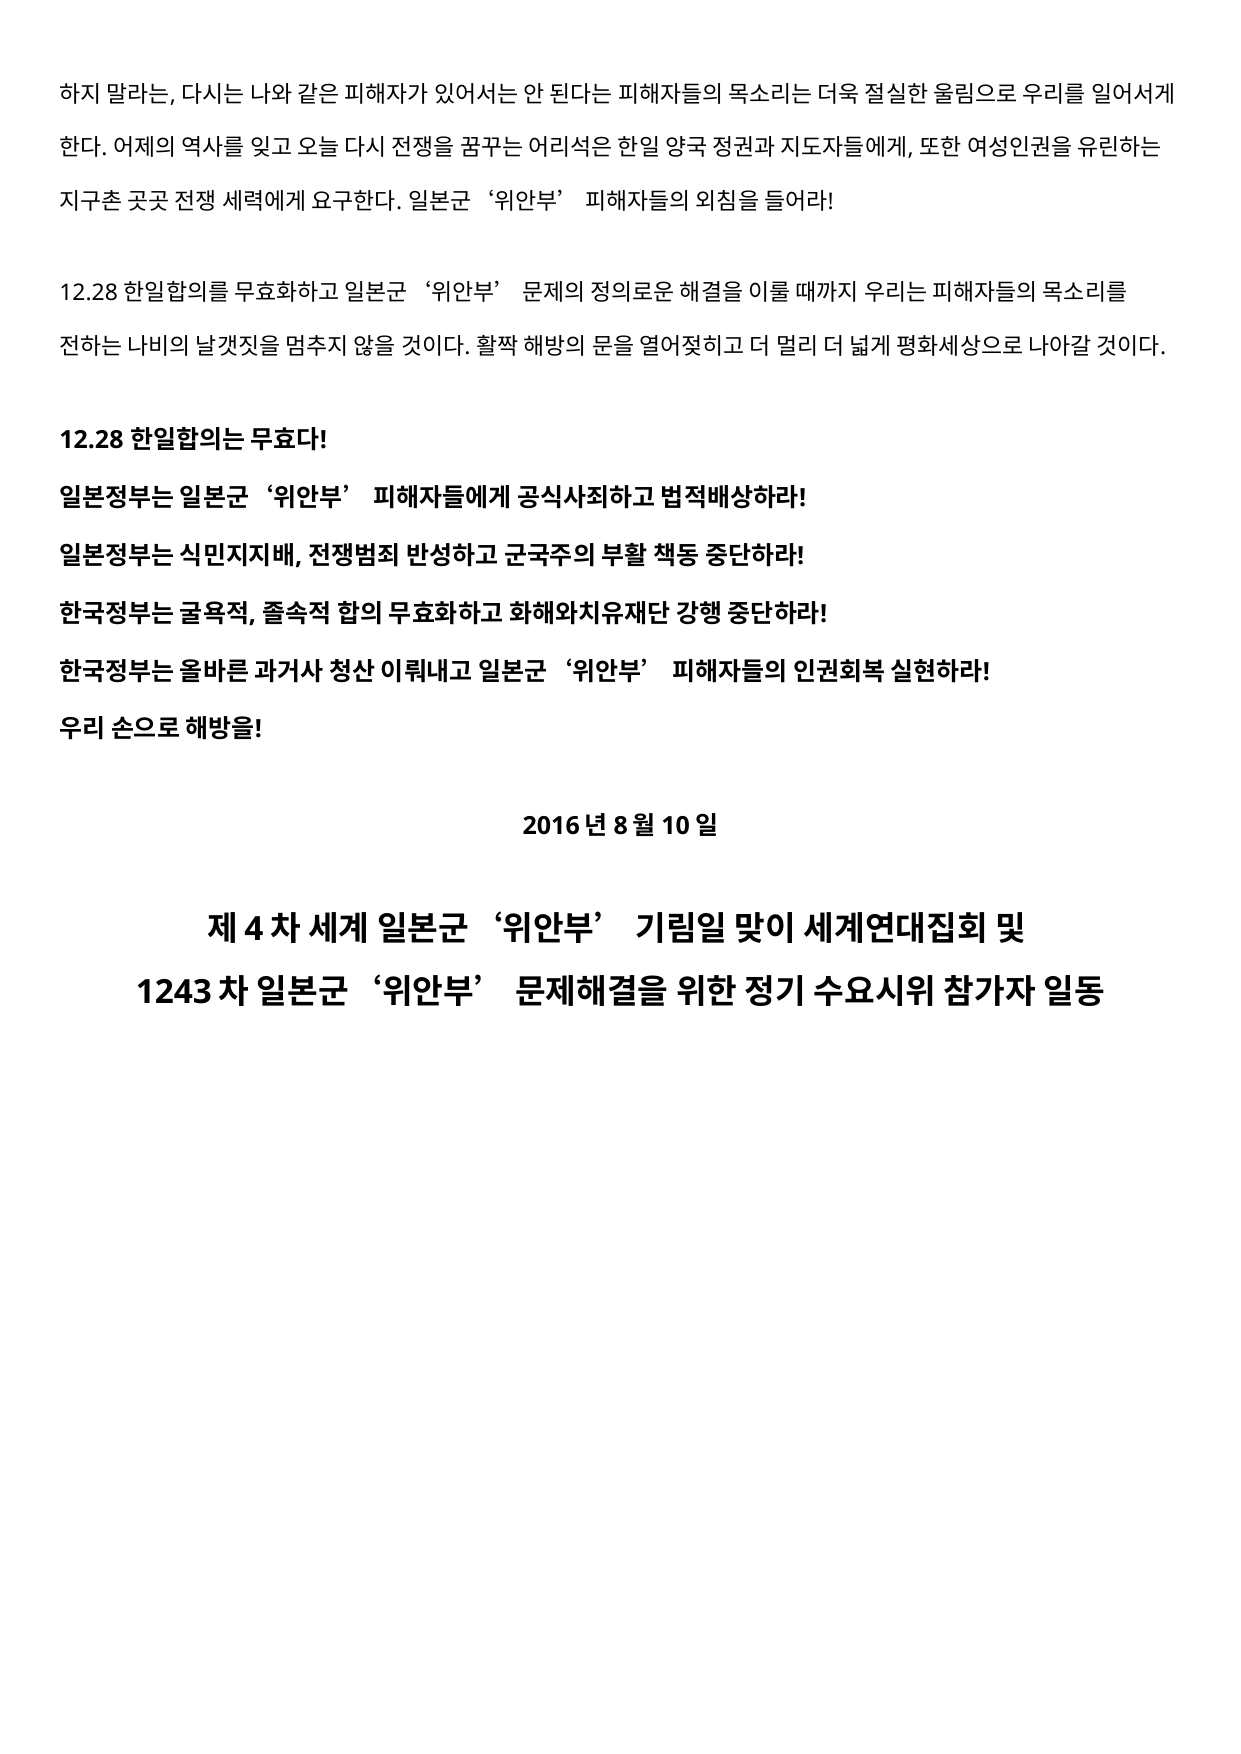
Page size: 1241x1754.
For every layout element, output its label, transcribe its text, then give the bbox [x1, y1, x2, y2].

text 우리 손으로 해방을! [59, 709, 1181, 745]
text 일본정부는 식민지지배, 전쟁범죄 반성하고 군국주의 부활 책동 중단하라! [59, 535, 1181, 571]
text 1243차 일본군‘위안부’ 문제해결을 위한 정기 수요시위 참가자 일동 [59, 964, 1181, 1013]
text 12.28 한일합의를 무효화하고 일본군‘위안부’ 문제의 정의로운 해결을 이룰 때까지 우리는 피해자들의 목소리를 전하는 나비의 날갯짓을 멈추지 않을 것이다. 활짝 해방의 문을 열어젖히고 더 멀리 더 넓게 평화세상으로 나아갈 것이다. [59, 274, 1181, 361]
text 제4차 세계 일본군‘위안부’ 기림일 맞이 세계연대집회 및 [59, 902, 1181, 950]
text 한국정부는 올바른 과거사 청산 이뤄내고 일본군‘위안부’ 피해자들의 인권회복 실현하라! [59, 651, 1181, 687]
text 12.28 한일합의는 무효다! [59, 419, 1181, 456]
text 2016년 8월 10일 [59, 805, 1181, 841]
text 일본정부는 일본군‘위안부’ 피해자들에게 공식사죄하고 법적배상하라! [59, 477, 1181, 513]
text 하지 말라는, 다시는 나와 같은 피해자가 있어서는 안 된다는 피해자들의 목소리는 더욱 절실한 울림으로 우리를 일어서게 한다. 어제의 역사를 잊고 오늘 다시 전쟁을 꿈꾸는 어리석은 한일 양국 정권과 지도자들에게, 또한 여성인권을 유린하는 지구촌 곳곳 전쟁 세력에게 요구한다. 일본군‘위안부’ 피해자들의 외침을 들어라! [59, 76, 1181, 216]
text 한국정부는 굴욕적, 졸속적 합의 무효화하고 화해와치유재단 강행 중단하라! [59, 593, 1181, 629]
